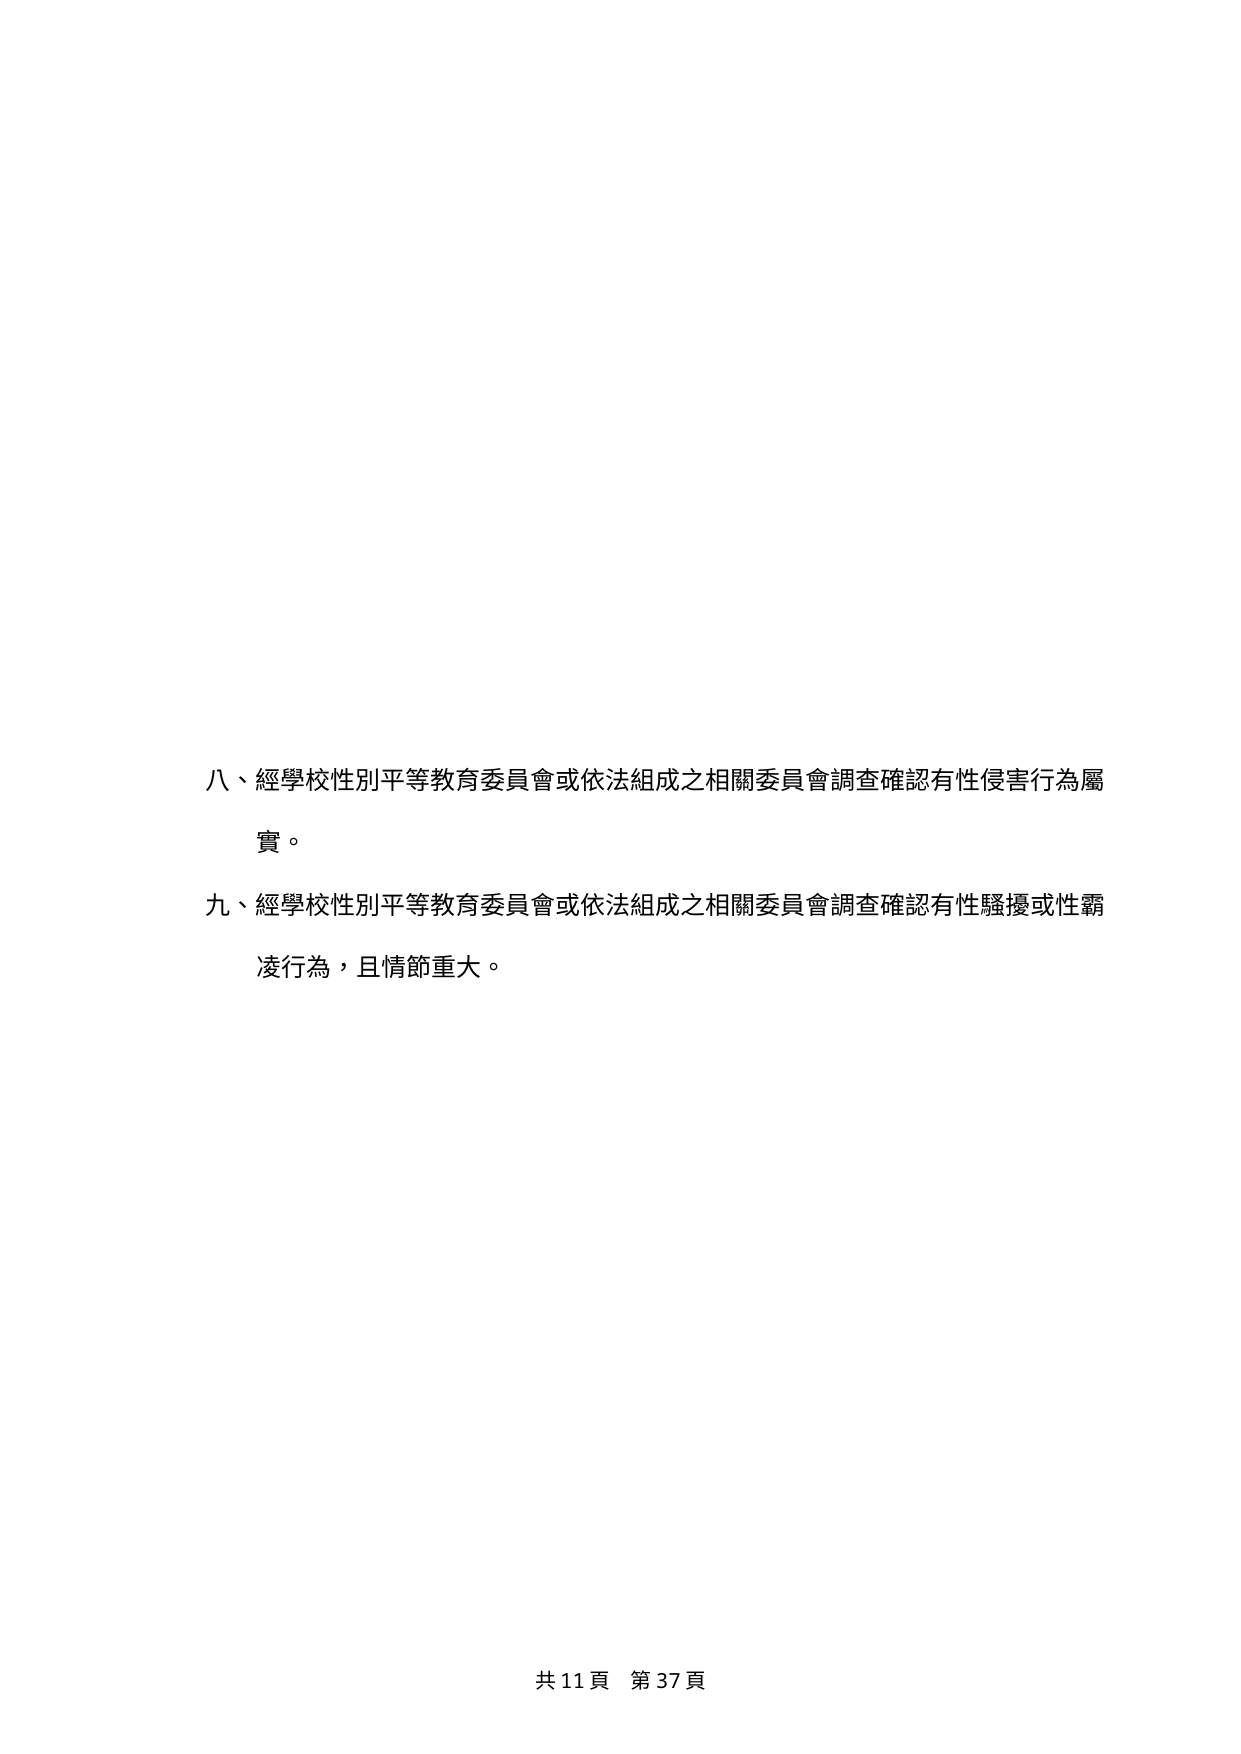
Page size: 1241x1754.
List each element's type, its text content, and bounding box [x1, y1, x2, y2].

text 九、經學校性別平等教育委員會或依法組成之相關委員會調查確認有性騷擾或性霸凌行為，且情節重大。 [206, 862, 1122, 987]
text 八、經學校性別平等教育委員會或依法組成之相關委員會調查確認有性侵害行為屬實。 [206, 737, 1122, 862]
